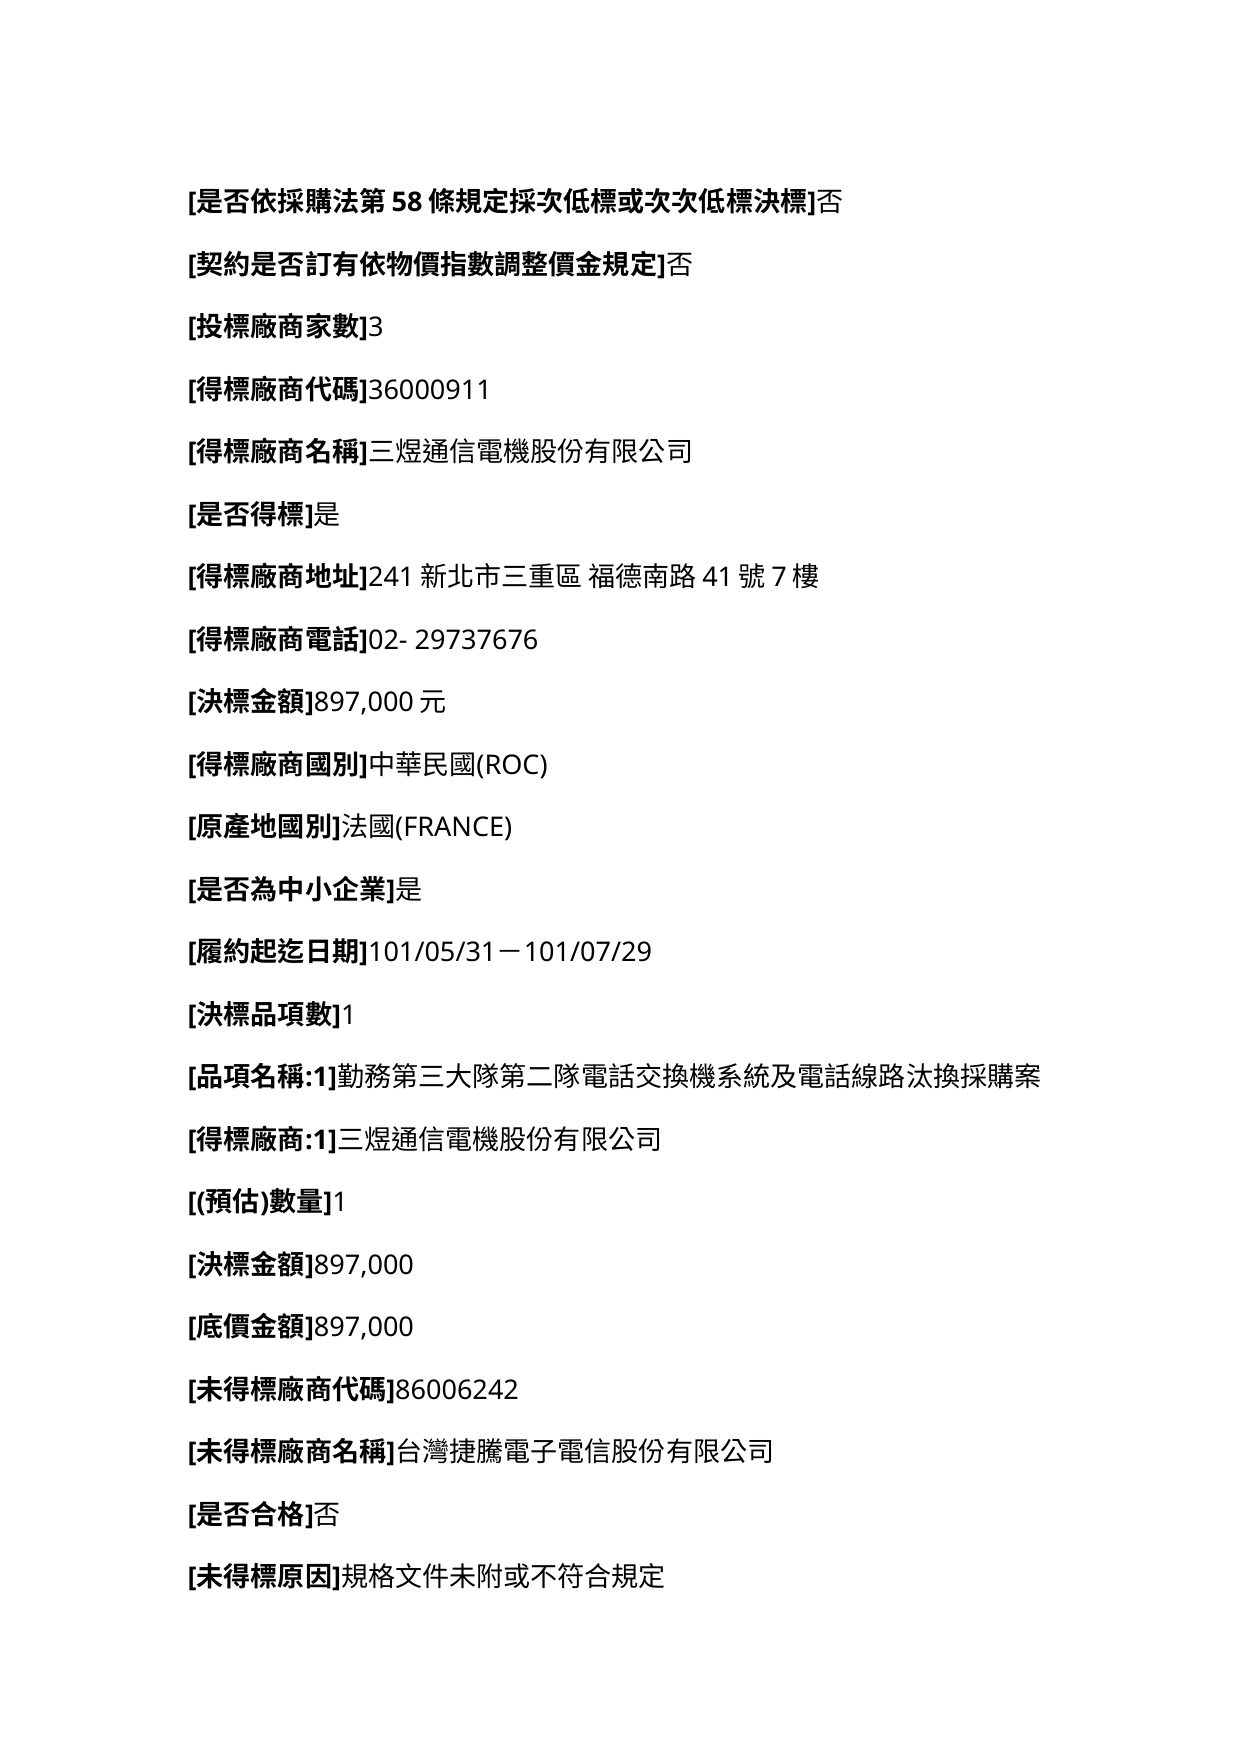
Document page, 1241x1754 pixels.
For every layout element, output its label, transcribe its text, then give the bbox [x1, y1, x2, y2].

text [是否依採購法第58條規定採次低標或次次低標決標]否 [契約是否訂有依物價指數調整價金規定]否 [投標廠商家數]3 [得標廠商代碼]36000911 [得標廠商名稱]三煜通信電機股份有限公司 [是否得標]是 [得標廠商地址]241新北市三重區 福德南路41號7樓 [得標廠商電話]02- 29737676 [決標金額]897,000元 [得標廠商國別]中華民國(ROC) [原產地國別]法國(FRANCE) [是否為中小企業]是 [履約起迄日期]101/05/31－101/07/29 [決標品項數]1 [品項名稱:1]勤務第三大隊第二隊電話交換機系統及電話線路汰換採購案 [得標廠商:1]三煜通信電機股份有限公司 [(預估)數量]1 [決標金額]897,000 [底價金額]897,000 [未得標廠商代碼]86006242 [未得標廠商名稱]台灣捷騰電子電信股份有限公司 [是否合格]否 [未得標原因]規格文件未附或不符合規定 [187, 158, 1053, 1596]
